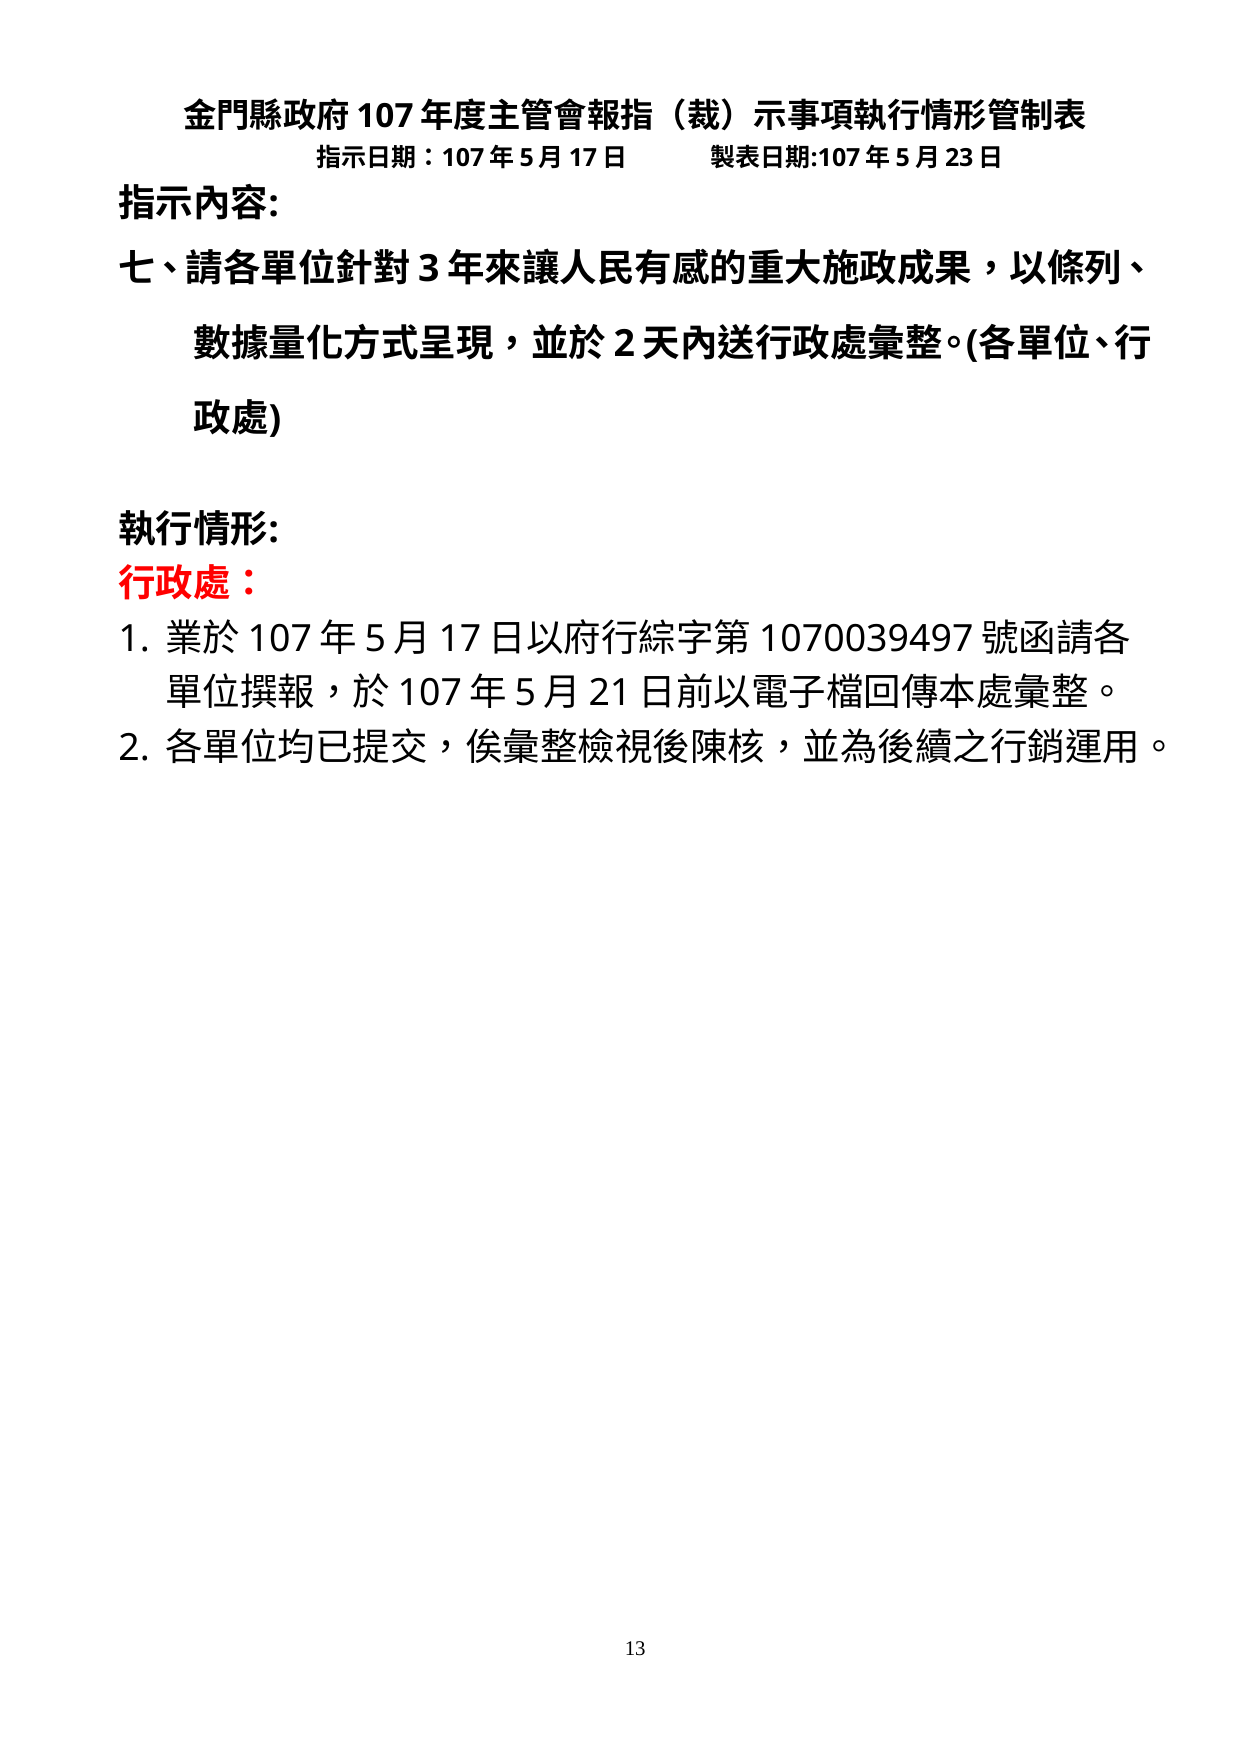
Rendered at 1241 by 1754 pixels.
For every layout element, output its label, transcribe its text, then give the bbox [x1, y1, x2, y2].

text 執行情形: [118, 499, 1152, 553]
text 指示內容: [118, 173, 1152, 228]
list 業於107年5月17日以府行綜字第1070039497號函請各單位撰報，於107年5月21日前以電子檔回傳本處彙整。 [118, 607, 1152, 716]
text 行政處： [118, 553, 1152, 607]
list 各單位均已提交，俟彙整檢視後陳核，並為後續之行銷運用。 [118, 716, 1152, 771]
text 七、請各單位針對3年來讓人民有感的重大施政成果，以條列、數據量化方式呈現，並於2天內送行政處彙整。(各單位、行政處) [118, 228, 1152, 453]
